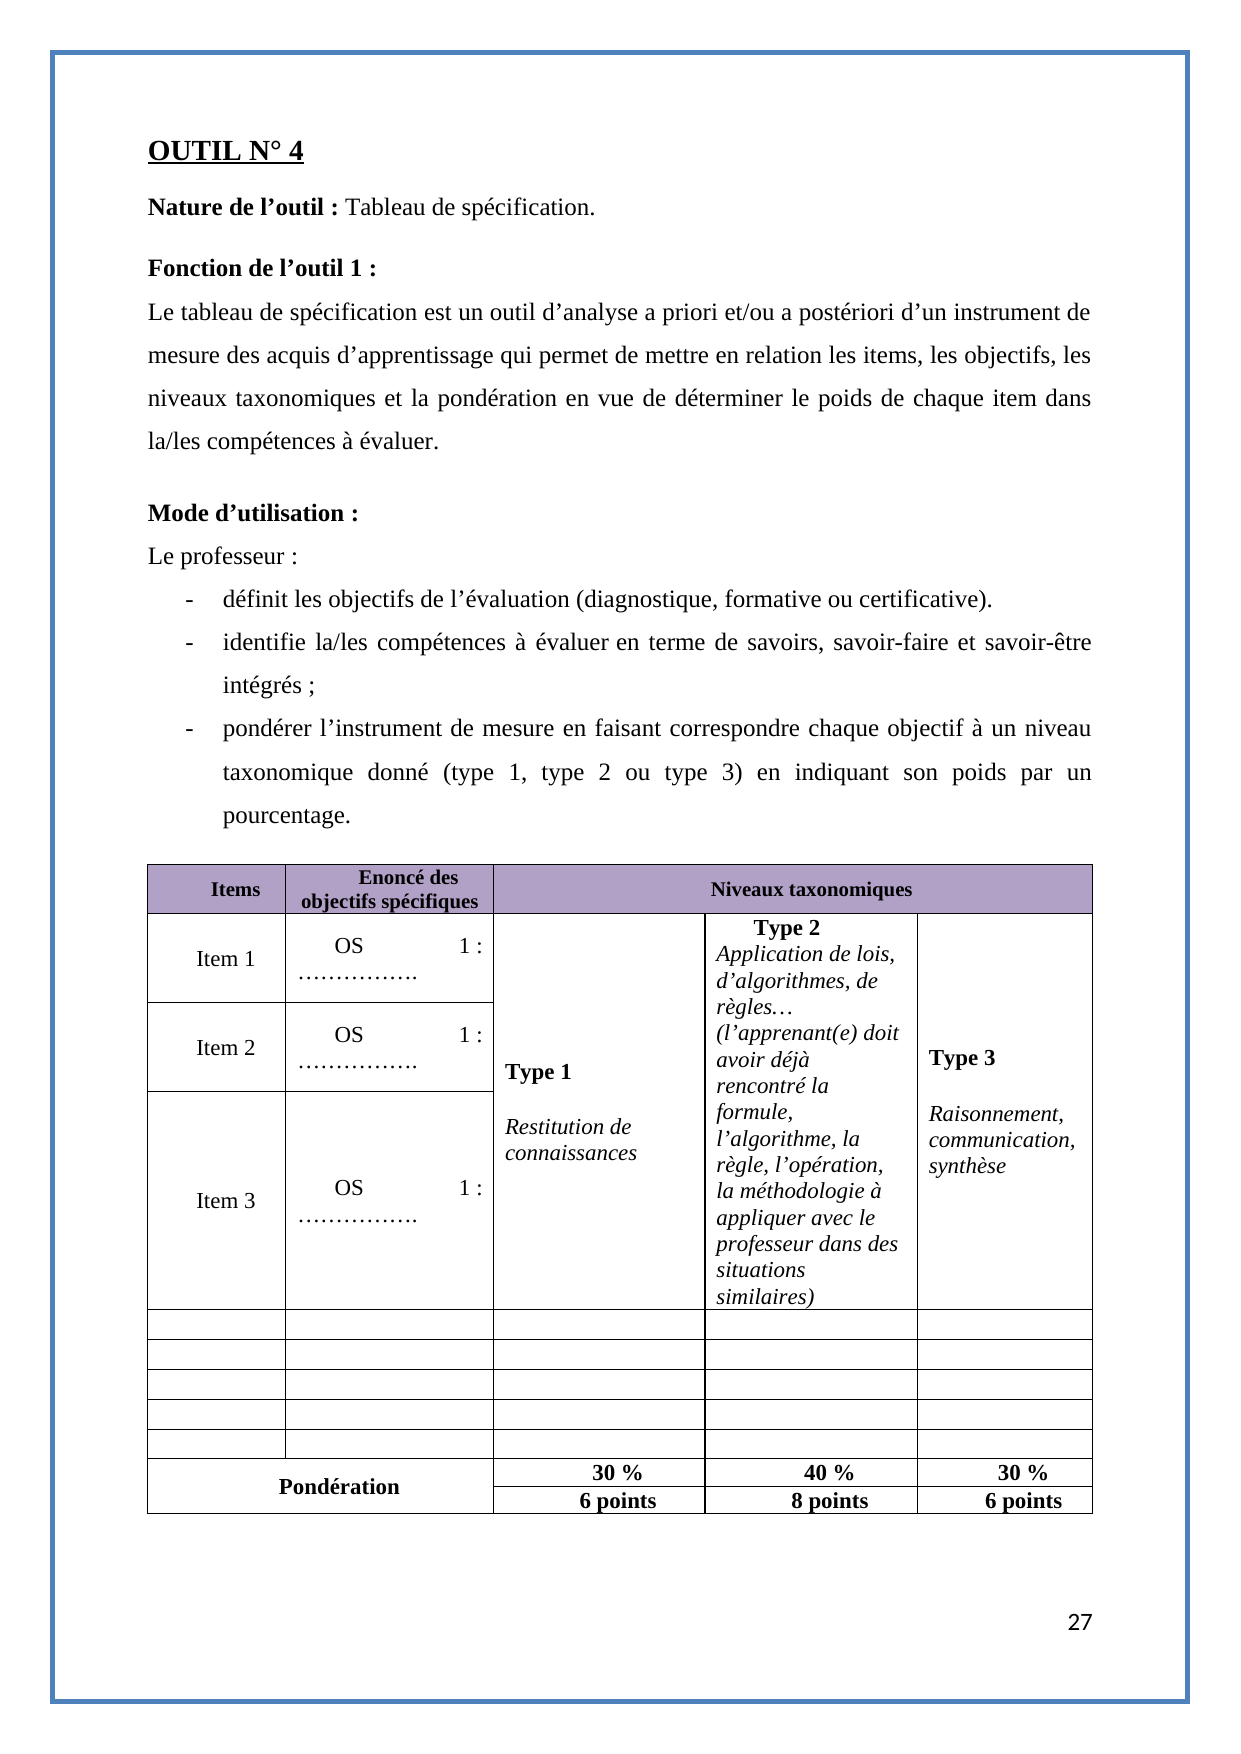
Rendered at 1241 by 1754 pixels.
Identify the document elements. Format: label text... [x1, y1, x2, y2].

table_cell [286, 1430, 493, 1458]
table_cell [148, 1310, 285, 1339]
table_cell [148, 1340, 285, 1369]
table_cell OS 1 :……………. [286, 914, 493, 1002]
table_cell [148, 1370, 285, 1399]
table_cell 30 % [494, 1459, 704, 1486]
text Le tableau de spécification est un outil d’analyse a priori et/ou a postériori d’un instrument de mesure des acquis d’apprentissage qui permet de mettre en relation les items, les objectifs, les niveaux taxonomiques et la pondération en vue de déterminer le poids de chaque item dans la/les compétences à évaluer. [148, 297, 1092, 455]
table_cell [494, 1430, 704, 1458]
table_cell [918, 1340, 1092, 1369]
table_cell Item 3 [148, 1092, 285, 1309]
text Fonction de l’outil 1 : [148, 253, 1092, 282]
table_cell 40 % [706, 1459, 917, 1486]
table_cell OS 1 :……………. [286, 1003, 493, 1091]
list définit les objectifs de l’évaluation (diagnostique, formative ou certificative). [185, 584, 1092, 613]
table_cell [706, 1400, 917, 1428]
table_cell 30 % [918, 1459, 1092, 1486]
table_cell [148, 1400, 285, 1428]
table_cell [918, 1400, 1092, 1428]
table_cell [706, 1370, 917, 1399]
table_cell [286, 1310, 493, 1339]
table_cell [494, 1310, 704, 1339]
text Le professeur : [148, 541, 1092, 570]
table_cell [286, 1370, 493, 1399]
table_cell [706, 1340, 917, 1369]
table_cell 8 points [706, 1487, 917, 1513]
table_cell [706, 1430, 917, 1458]
table_cell Pondération [148, 1459, 493, 1513]
table_cell [494, 1400, 704, 1428]
list Nature de l’outil : Tableau de spécification. [148, 192, 1092, 221]
table_cell [286, 1400, 493, 1428]
table_cell 6 points [494, 1487, 704, 1513]
table_cell [494, 1370, 704, 1399]
text OUTIL N° 4 [148, 133, 1092, 167]
table_cell Type 1 Restitution de connaissances [494, 914, 704, 1309]
table_header Enoncé des objectifs spécifiques [286, 865, 493, 913]
table_cell Item 2 [148, 1003, 285, 1091]
table_cell Type 3 Raisonnement, communication, synthèse [918, 914, 1092, 1309]
table_header Items [148, 865, 285, 913]
table_cell [706, 1310, 917, 1339]
table_cell [918, 1370, 1092, 1399]
table_cell 6 points [918, 1487, 1092, 1513]
table_cell [494, 1340, 704, 1369]
list pondérer l’instrument de mesure en faisant correspondre chaque objectif à un niveau taxonomique donné (type 1, type 2 ou type 3) en indiquant son poids par un pourcentage. [185, 713, 1092, 828]
table_cell OS 1 :……………. [286, 1092, 493, 1309]
table_cell [918, 1430, 1092, 1458]
table_cell [148, 1430, 285, 1458]
table_header Niveaux taxonomiques [494, 865, 1092, 913]
table_cell Type 2 Application de lois, d’algorithmes, de règles… (l’apprenant(e) doit avoir déjà rencontré la formule, l’algorithme, la règle, l’opération, la méthodologie à appliquer avec le professeur dans des situations similaires) [706, 914, 917, 1309]
list identifie la/les compétences à évaluer en terme de savoirs, savoir-faire et savoir-être intégrés ; [185, 627, 1092, 699]
table_cell [286, 1340, 493, 1369]
table_cell [918, 1310, 1092, 1339]
table_cell Item 1 [148, 914, 285, 1002]
text Mode d’utilisation : [148, 498, 1092, 527]
